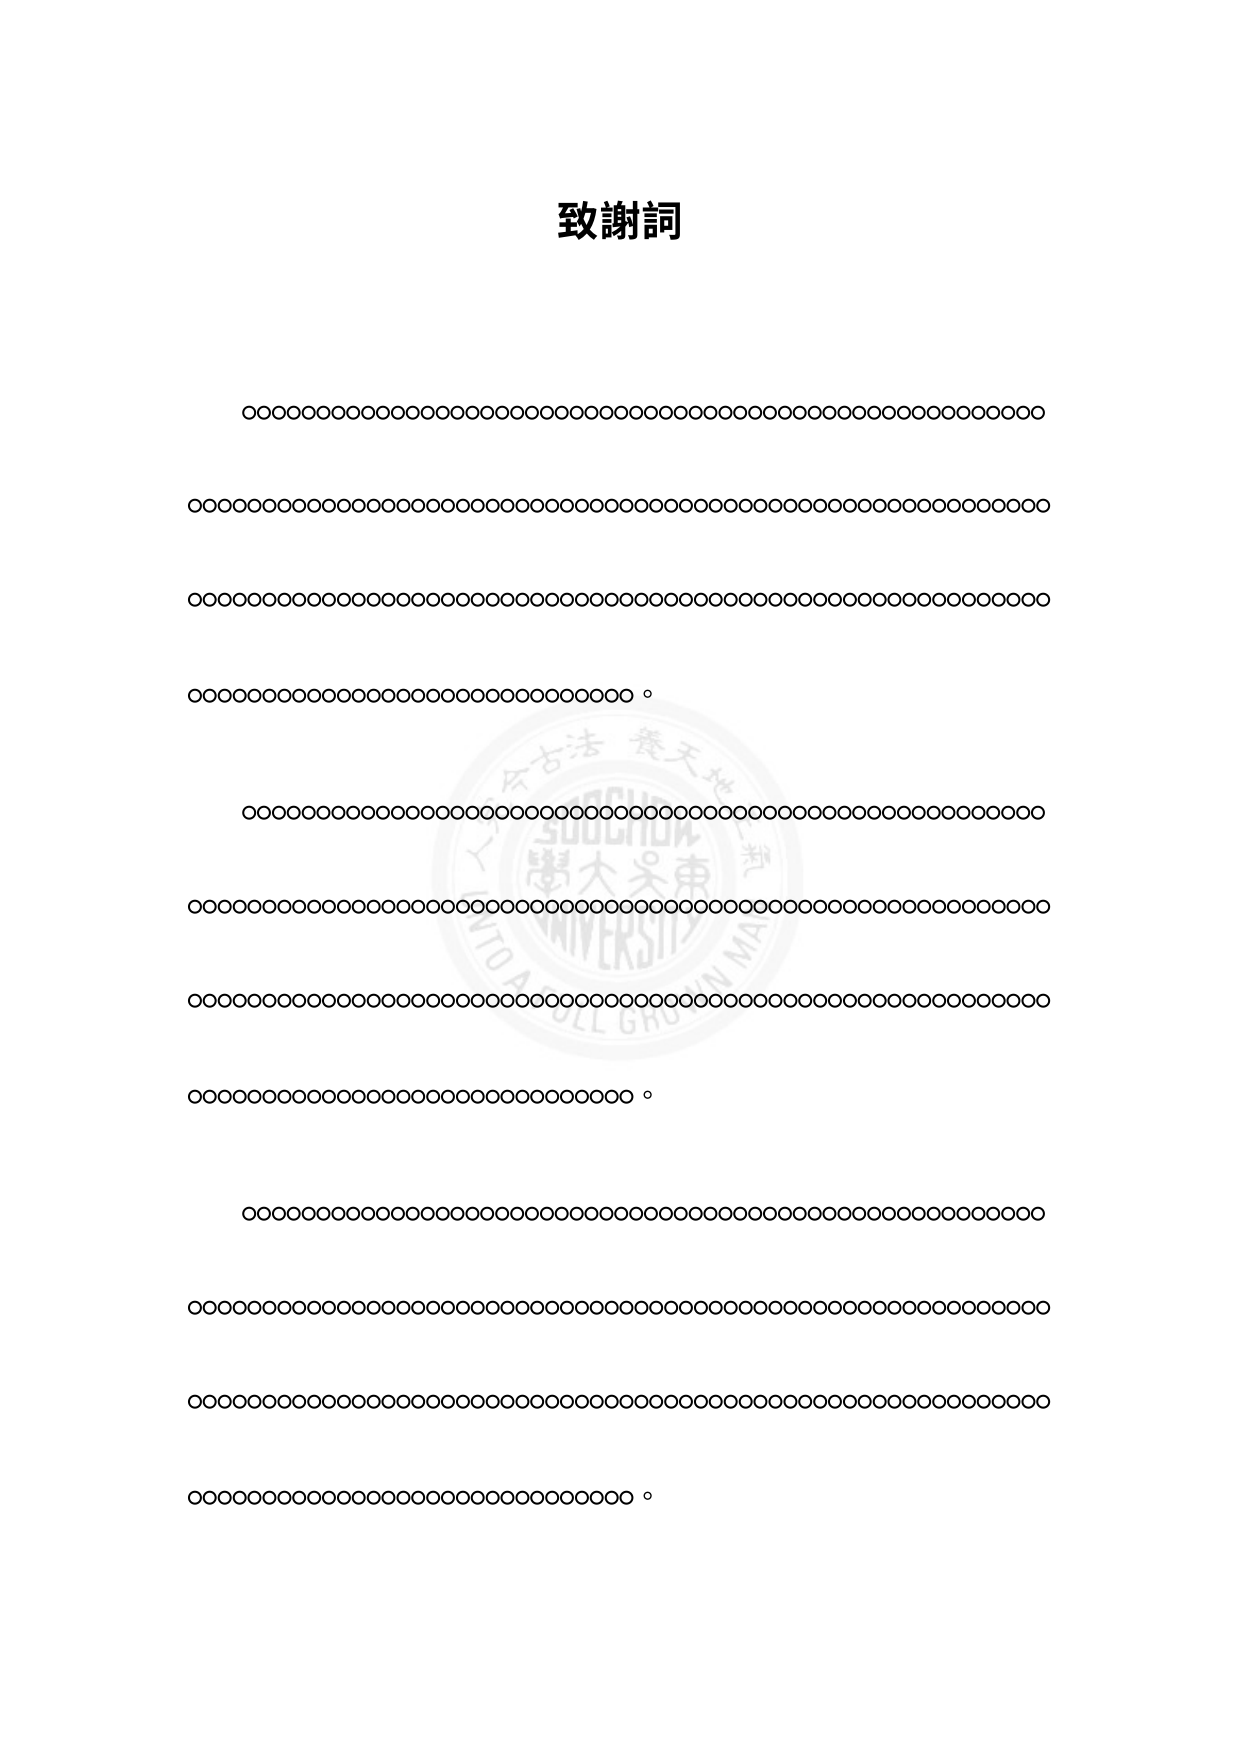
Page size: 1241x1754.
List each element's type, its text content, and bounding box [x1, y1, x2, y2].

text ○○○○○○○○○○○○○○○○○○○○○○○○○○○○○○○○○○○○○○○○○○○○○○○○○○○○○○○○○○○○○○○○○○○○○○○○○○○○○○○○○○○○○○○○○○○○○○○○○○○○○○○○○○○○○○○○○○○○○○○○○○○○○○○○○○○○○○○○○○○○○○○○○○○○○○○○○○○○○○○○○○○○○○○○○○○○○○○○○○○○○○○○○○○○○○○○○○○○○○○○。 [187, 1171, 1053, 1515]
text ○○○○○○○○○○○○○○○○○○○○○○○○○○○○○○○○○○○○○○○○○○○○○○○○○○○○○○○○○○○○○○○○○○○○○○○○○○○○○○○○○○○○○○○○○○○○○○○○○○○○○○○○○○○○○○○○○○○○○○○○○○○○○○○○○○○○○○○○○○○○○○○○○○○○○○○○○○○○○○○○○○○○○○○○○○○○○○○○○○○○○○○○○○○○○○○○○○○○○○○○。 [187, 370, 1053, 713]
text ○○○○○○○○○○○○○○○○○○○○○○○○○○○○○○○○○○○○○○○○○○○○○○○○○○○○○○○○○○○○○○○○○○○○○○○○○○○○○○○○○○○○○○○○○○○○○○○○○○○○○○○○○○○○○○○○○○○○○○○○○○○○○○○○○○○○○○○○○○○○○○○○○○○○○○○○○○○○○○○○○○○○○○○○○○○○○○○○○○○○○○○○○○○○○○○○○○○○○○○○。 [187, 771, 1053, 1114]
subtitle 致謝詞 [187, 177, 1053, 239]
